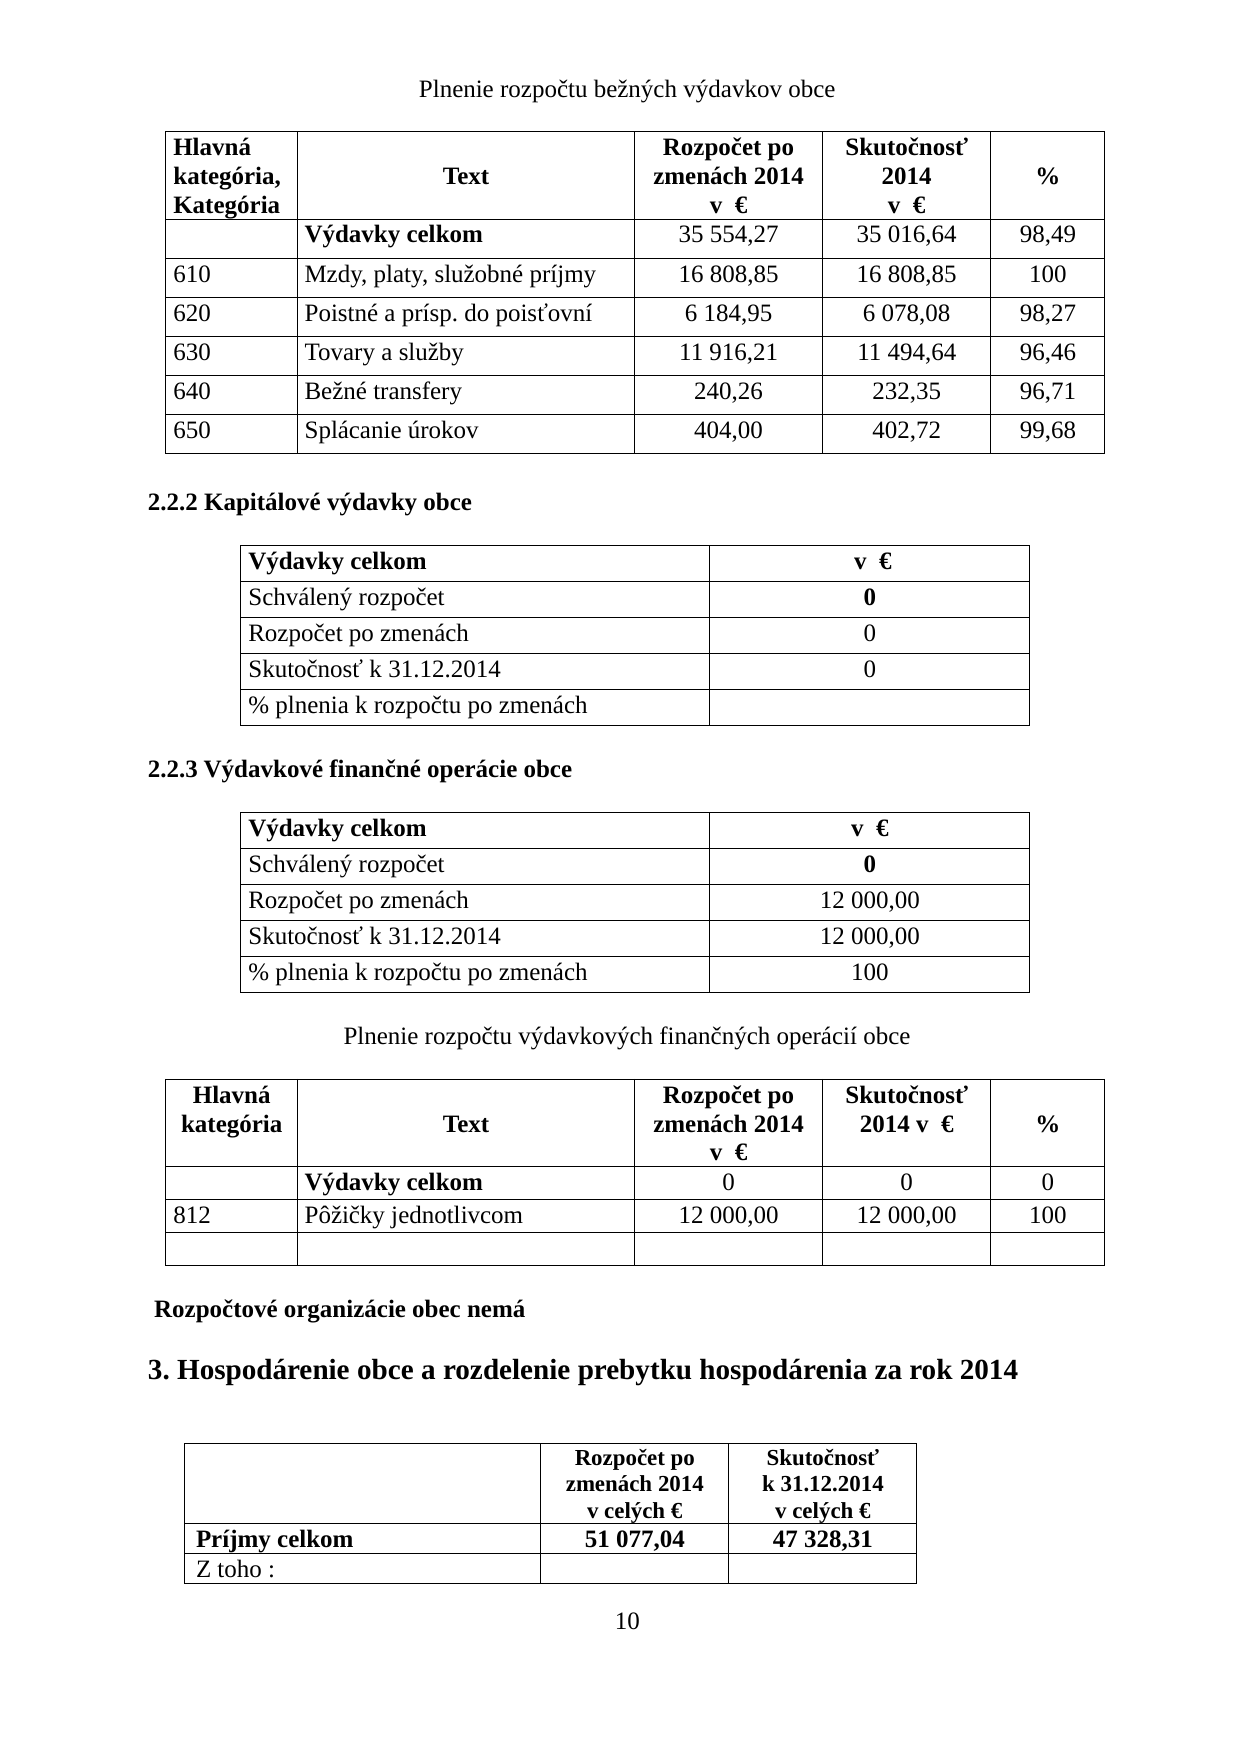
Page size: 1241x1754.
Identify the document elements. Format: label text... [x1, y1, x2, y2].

table_cell 96,71 [991, 376, 1104, 414]
table_header Hlavná kategória [166, 1080, 297, 1166]
table_cell Skutočnosť k 31.12.2014 [241, 921, 709, 956]
table_cell 812 [166, 1200, 297, 1232]
table_header % [991, 1080, 1104, 1166]
table_cell 404,00 [635, 415, 822, 453]
table_cell 232,35 [823, 376, 990, 414]
table_cell Z toho : [185, 1554, 540, 1583]
text 2.2.3 Výdavkové finančné operácie obce [148, 754, 1106, 783]
table_cell 0 [710, 582, 1029, 617]
table_cell Schválený rozpočet [241, 582, 709, 617]
table_cell 100 [991, 259, 1104, 297]
table_cell 0 [991, 1167, 1104, 1199]
table_header Rozpočet po zmenách 2014 v € [635, 132, 822, 218]
table_cell 12 000,00 [710, 885, 1029, 920]
table_cell 51 077,04 [541, 1524, 728, 1553]
text Rozpočtové organizácie obec nemá [148, 1294, 1106, 1323]
table_cell [991, 1233, 1104, 1265]
table_cell 11 494,64 [823, 337, 990, 375]
table_header v € [710, 813, 1029, 848]
table_cell 610 [166, 259, 297, 297]
table_cell Rozpočet po zmenách [241, 618, 709, 653]
table_header v € [710, 546, 1029, 581]
table_cell 0 [710, 654, 1029, 689]
table_header % [991, 132, 1104, 218]
table_cell Splácanie úrokov [298, 415, 634, 453]
table_cell 16 808,85 [635, 259, 822, 297]
table_cell [710, 690, 1029, 725]
table_header Rozpočet po zmenách 2014 v € [635, 1080, 822, 1166]
table_cell 99,68 [991, 415, 1104, 453]
table_cell Skutočnosť k 31.12.2014 [241, 654, 709, 689]
table_header Výdavky celkom [241, 546, 709, 581]
table_cell 0 [823, 1167, 990, 1199]
table_cell Mzdy, platy, služobné príjmy [298, 259, 634, 297]
table_header Výdavky celkom [241, 813, 709, 848]
table_cell 12 000,00 [823, 1200, 990, 1232]
table_header Skutočnosť k 31.12.2014 v celých € [729, 1444, 916, 1523]
table_cell [635, 1233, 822, 1265]
table_cell Poistné a prísp. do poisťovní [298, 298, 634, 336]
table_cell % plnenia k rozpočtu po zmenách [241, 690, 709, 725]
text Plnenie rozpočtu výdavkových finančných operácií obce [148, 1021, 1106, 1050]
table_header Text [298, 1080, 634, 1166]
table_cell % plnenia k rozpočtu po zmenách [241, 957, 709, 992]
table_header Text [298, 132, 634, 218]
table_cell 0 [710, 618, 1029, 653]
table_cell Tovary a služby [298, 337, 634, 375]
table_cell Bežné transfery [298, 376, 634, 414]
table_header Hlavná kategória, Kategória [166, 132, 297, 218]
table_cell 12 000,00 [635, 1200, 822, 1232]
table_cell 16 808,85 [823, 259, 990, 297]
table_cell 11 916,21 [635, 337, 822, 375]
table_cell [166, 1167, 297, 1199]
table_cell 0 [710, 849, 1029, 884]
table_cell [166, 220, 297, 258]
table_cell 650 [166, 415, 297, 453]
table_cell 100 [991, 1200, 1104, 1232]
table_cell Príjmy celkom [185, 1524, 540, 1553]
table_cell 630 [166, 337, 297, 375]
table_header Rozpočet po zmenách 2014 v celých € [541, 1444, 728, 1523]
table_cell [729, 1554, 916, 1583]
table_cell 620 [166, 298, 297, 336]
text 2.2.2 Kapitálové výdavky obce [148, 487, 1106, 516]
table_cell 6 078,08 [823, 298, 990, 336]
table_cell 47 328,31 [729, 1524, 916, 1553]
table_cell [823, 1233, 990, 1265]
table_cell Schválený rozpočet [241, 849, 709, 884]
text 3. Hospodárenie obce a rozdelenie prebytku hospodárenia za rok 2014 [148, 1352, 1106, 1386]
table_cell 0 [635, 1167, 822, 1199]
table_cell [166, 1233, 297, 1265]
table_cell 100 [710, 957, 1029, 992]
table_cell 98,49 [991, 220, 1104, 258]
table_cell Pôžičky jednotlivcom [298, 1200, 634, 1232]
table_cell [298, 1233, 634, 1265]
table_header Skutočnosť 2014 v € [823, 1080, 990, 1166]
table_cell 640 [166, 376, 297, 414]
text Plnenie rozpočtu bežných výdavkov obce [148, 74, 1106, 102]
table_cell 35 554,27 [635, 220, 822, 258]
table_cell 96,46 [991, 337, 1104, 375]
table_cell 6 184,95 [635, 298, 822, 336]
table_header Skutočnosť 2014 v € [823, 132, 990, 218]
table_cell 35 016,64 [823, 220, 990, 258]
table_cell 98,27 [991, 298, 1104, 336]
table_cell 402,72 [823, 415, 990, 453]
table_header [185, 1444, 540, 1523]
table_cell Výdavky celkom [298, 220, 634, 258]
table_cell Výdavky celkom [298, 1167, 634, 1199]
table_cell Rozpočet po zmenách [241, 885, 709, 920]
table_cell 240,26 [635, 376, 822, 414]
table_cell 12 000,00 [710, 921, 1029, 956]
table_cell [541, 1554, 728, 1583]
